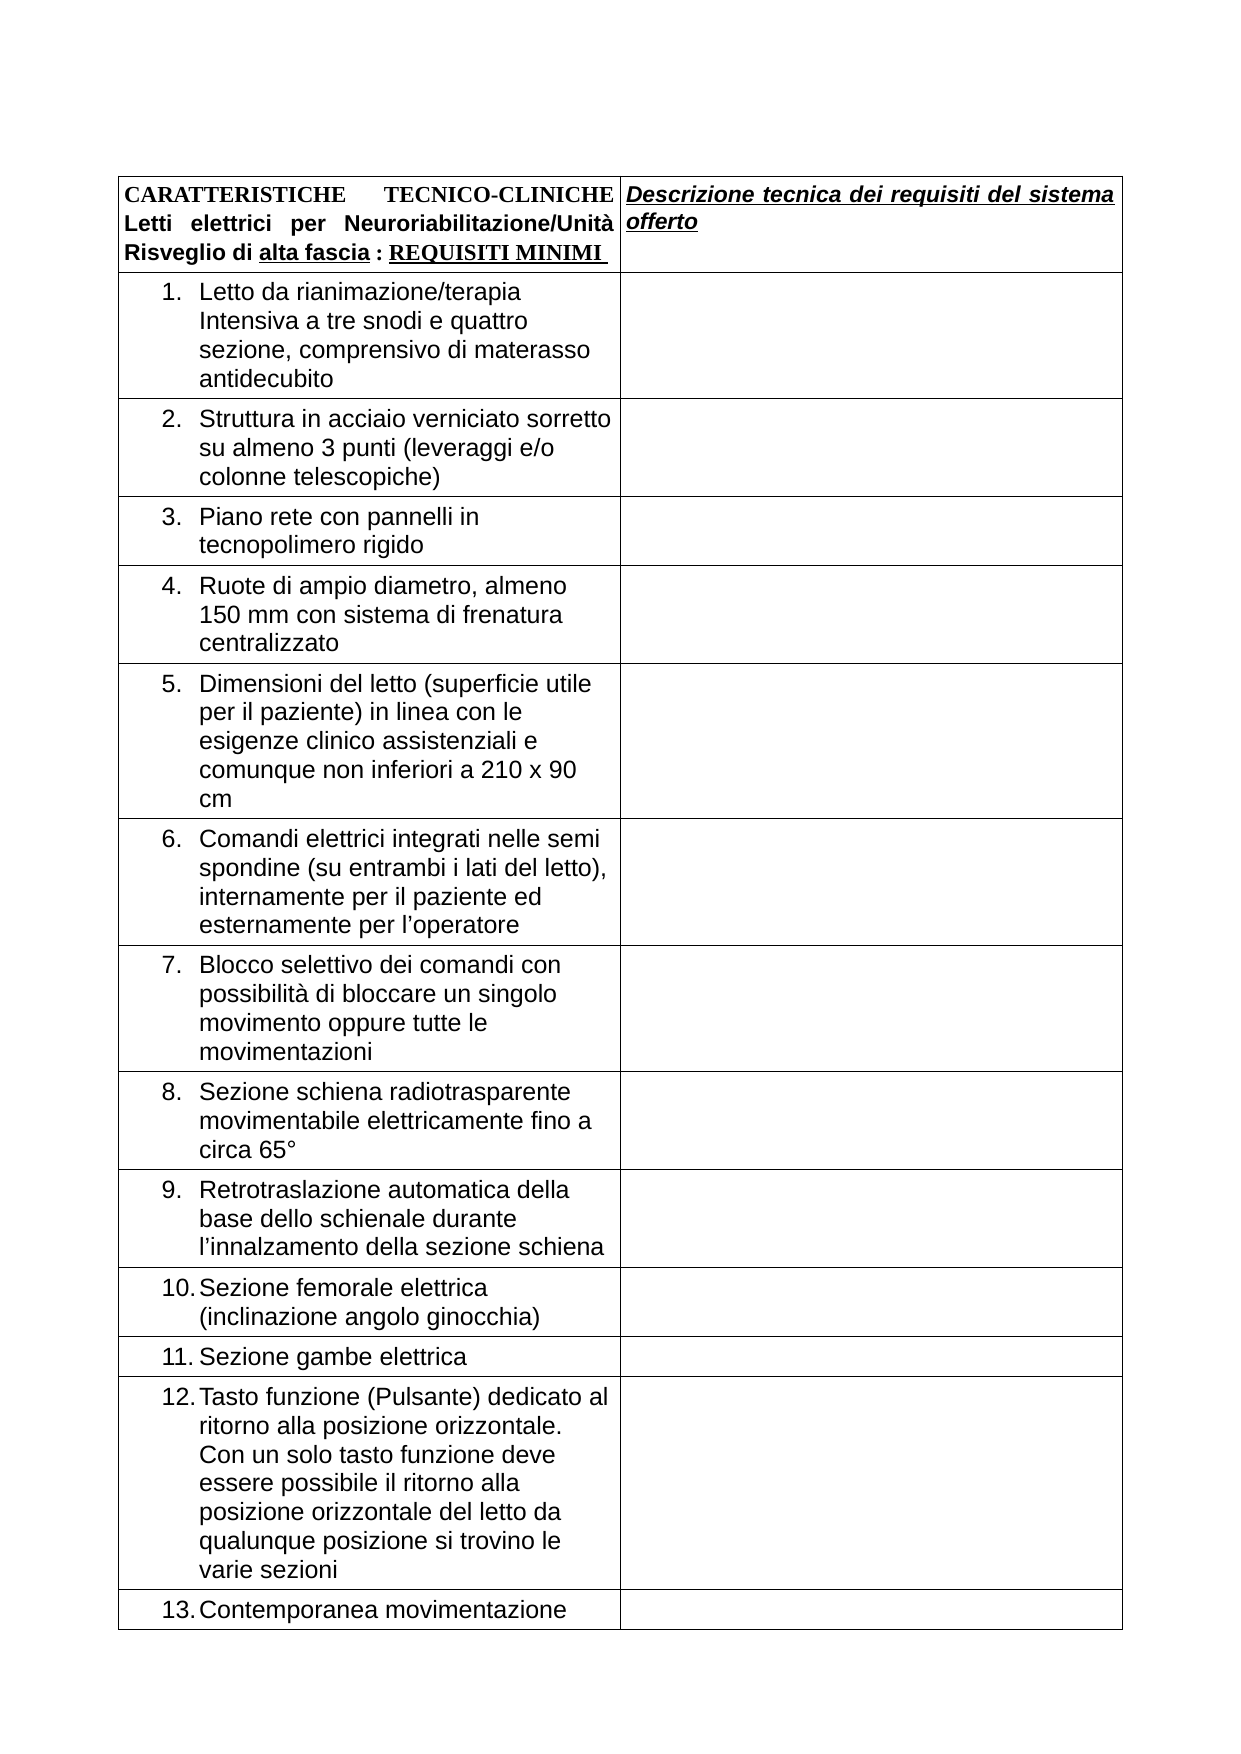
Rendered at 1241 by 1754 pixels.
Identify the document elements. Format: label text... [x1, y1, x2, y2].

table_cell [621, 1170, 1122, 1267]
table_cell Ruote di ampio diametro, almeno 150 mm con sistema di frenatura centralizzato [119, 566, 620, 663]
table_header CARATTERISTICHE TECNICO-CLINICHE Letti elettrici per Neuroriabilitazione/Unità Risveglio di alta fascia : REQUISITI MINIMI [119, 177, 620, 272]
table_cell Sezione femorale elettrica (inclinazione angolo ginocchia) [119, 1268, 620, 1336]
table_cell Comandi elettrici integrati nelle semi spondine (su entrambi i lati del letto), internamente per il paziente ed esternamente per l’operatore [119, 819, 620, 945]
table_cell Dimensioni del letto (superficie utile per il paziente) in linea con le esigenze clinico assistenziali e comunque non inferiori a 210 x 90 cm [119, 664, 620, 818]
table_cell [621, 1337, 1122, 1376]
table_cell Blocco selettivo dei comandi con possibilità di bloccare un singolo movimento oppure tutte le movimentazioni [119, 946, 620, 1071]
table_cell [621, 946, 1122, 1071]
table_cell [621, 1072, 1122, 1169]
table_cell Contemporanea movimentazione [119, 1590, 620, 1629]
table_cell Piano rete con pannelli in tecnopolimero rigido [119, 497, 620, 565]
table_cell [621, 273, 1122, 398]
table_cell [621, 1268, 1122, 1336]
table_cell [621, 819, 1122, 945]
table_cell [621, 566, 1122, 663]
table_cell Tasto funzione (Pulsante) dedicato al ritorno alla posizione orizzontale. Con un solo tasto funzione deve essere possibile il ritorno alla posizione orizzontale del letto da qualunque posizione si trovino le varie sezioni [119, 1377, 620, 1589]
table_cell [621, 497, 1122, 565]
table_cell [621, 1590, 1122, 1629]
table_cell Letto da rianimazione/terapia Intensiva a tre snodi e quattro sezione, comprensivo di materasso antidecubito [119, 273, 620, 398]
table_cell [621, 664, 1122, 818]
table_cell Sezione gambe elettrica [119, 1337, 620, 1376]
table_cell Struttura in acciaio verniciato sorretto su almeno 3 punti (leveraggi e/o colonne telescopiche) [119, 399, 620, 496]
table_cell Sezione schiena radiotrasparente movimentabile elettricamente fino a circa 65° [119, 1072, 620, 1169]
table_cell Retrotraslazione automatica della base dello schienale durante l’innalzamento della sezione schiena [119, 1170, 620, 1267]
table_cell [621, 1377, 1122, 1589]
table_cell [621, 399, 1122, 496]
table_header Descrizione tecnica dei requisiti del sistema offerto [621, 177, 1122, 272]
